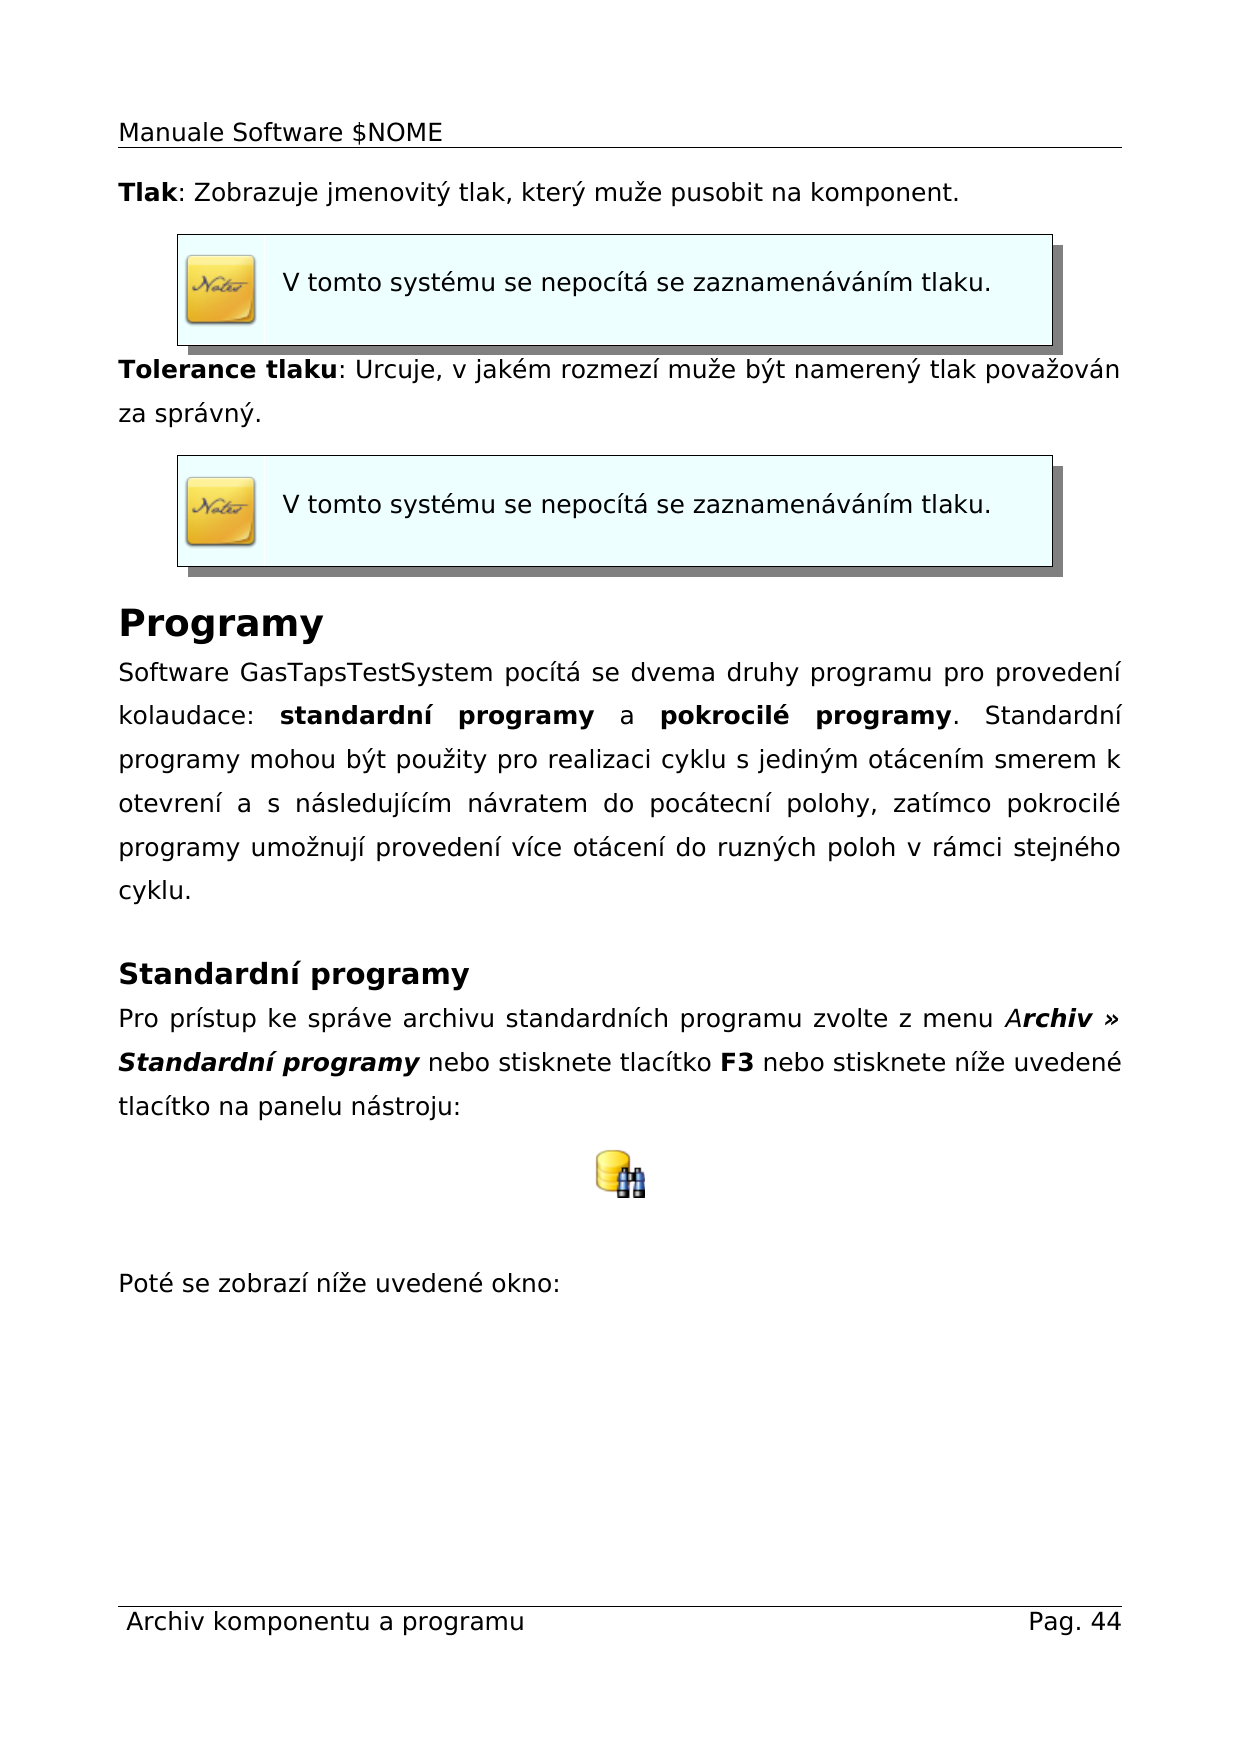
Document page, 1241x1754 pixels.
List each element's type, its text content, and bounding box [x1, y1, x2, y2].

subtitle Programy [118, 602, 1122, 645]
text Pro prístup ke správe archivu standardních programu zvolte z menu Archiv » Standardní programy nebo stisknete tlacítko F3 nebo stisknete níže uvedené tlacítko na panelu nástroju: [118, 1004, 1122, 1121]
text Software GasTapsTestSystem pocítá se dvema druhy programu pro provedení kolaudace: standardní programy a pokrocilé programy. Standardní programy mohou být použity pro realizaci cyklu s jediným otácením smerem k otevrení a s následujícím návratem do pocátecní polohy, zatímco pokrocilé programy umožnují provedení více otácení do ruzných poloh v rámci stejného cyklu. [118, 658, 1122, 906]
table_header V tomto systému se nepocítá se zaznamenáváním tlaku. [265, 456, 1052, 566]
picture [595, 1147, 645, 1198]
table_header [178, 456, 264, 566]
text Poté se zobrazí níže uvedené okno: [118, 1269, 1122, 1298]
picture [183, 251, 259, 327]
subtitle Standardní programy [118, 958, 1122, 992]
table_header [178, 235, 264, 344]
text Tlak: Zobrazuje jmenovitý tlak, který muže pusobit na komponent. [118, 178, 1122, 207]
picture [183, 473, 259, 549]
table_header V tomto systému se nepocítá se zaznamenáváním tlaku. [265, 235, 1052, 344]
text Tolerance tlaku: Urcuje, v jakém rozmezí muže být namerený tlak považován za správný. [118, 355, 1122, 428]
